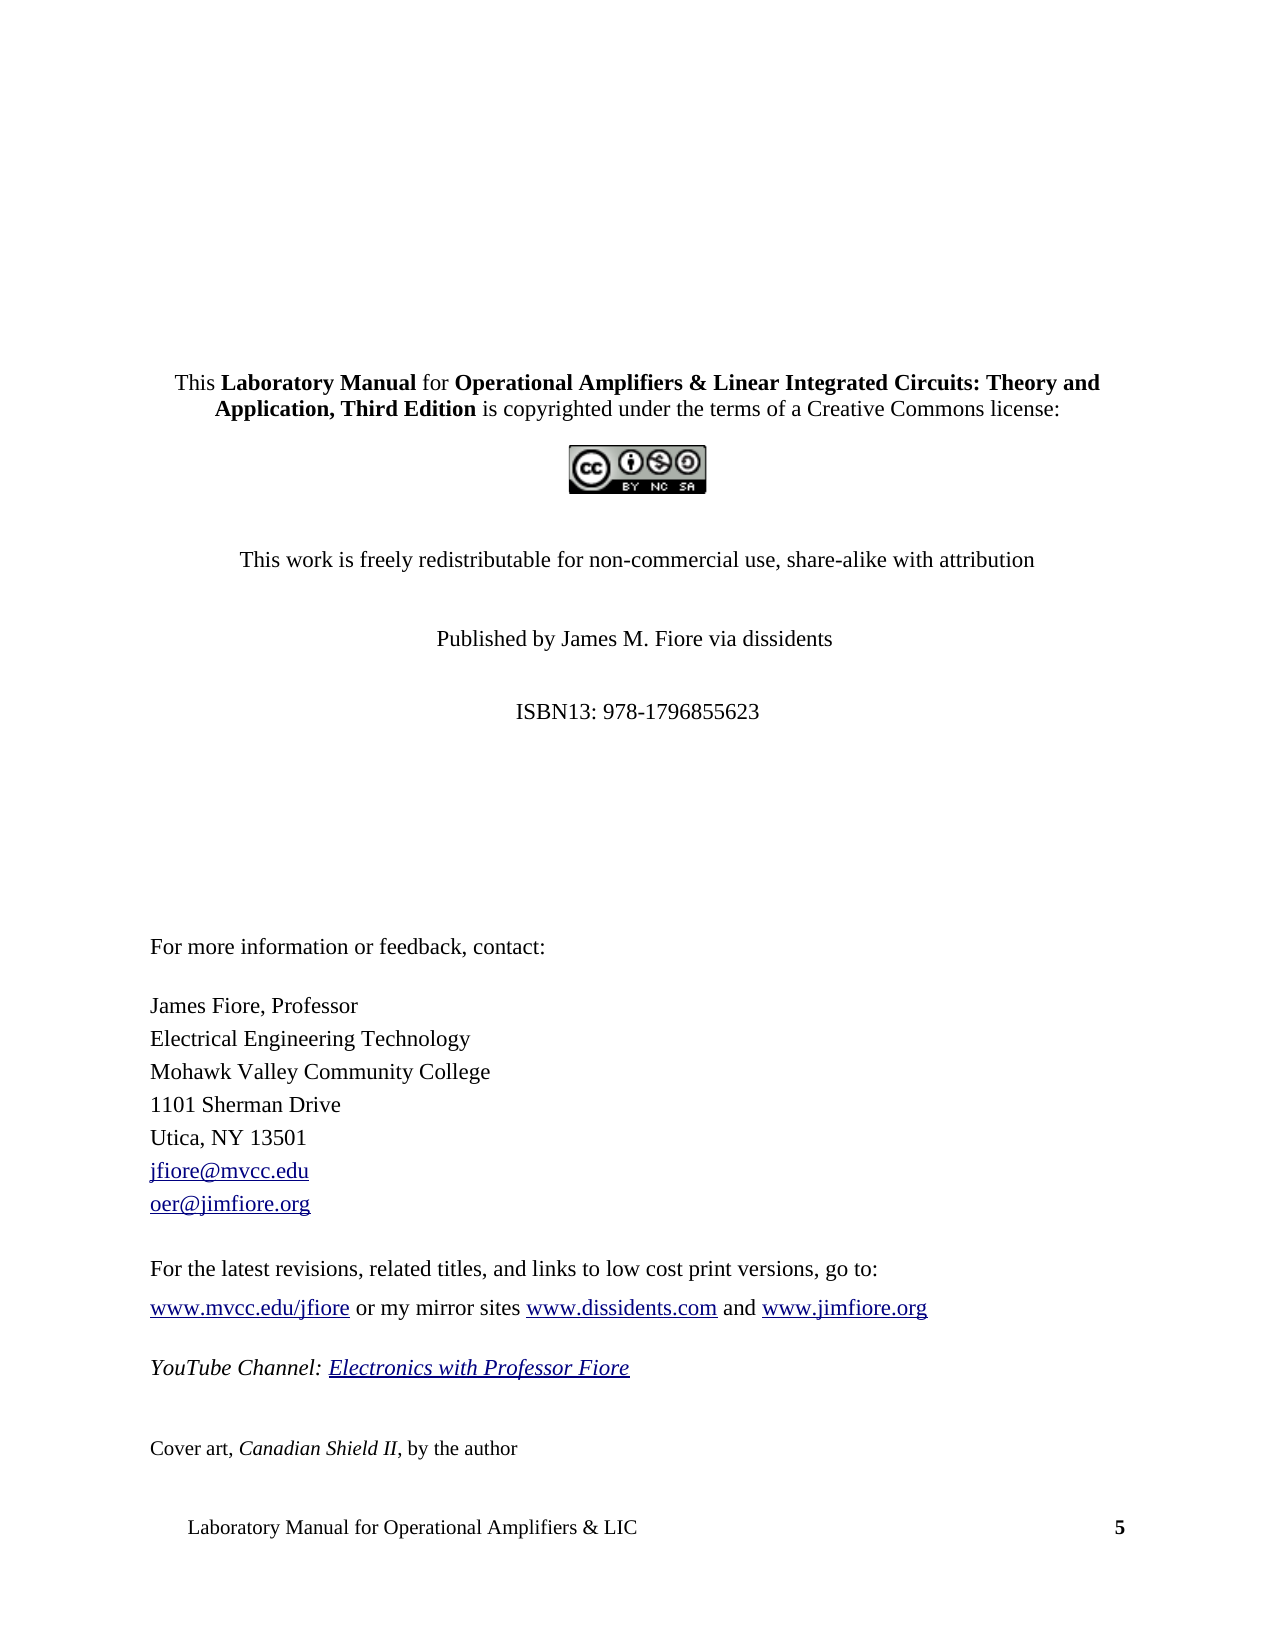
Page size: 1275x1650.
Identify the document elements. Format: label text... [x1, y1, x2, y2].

subtitle James Fiore, Professor [150, 992, 1125, 1018]
subtitle Mohawk Valley Community College [150, 1058, 1125, 1084]
subtitle oer@jimfiore.org [150, 1189, 1125, 1216]
subtitle YouTube Channel: Electronics with Professor Fiore [150, 1353, 1125, 1380]
subtitle Electrical Engineering Technology [150, 1025, 1125, 1051]
title This Laboratory Manual for Operational Amplifiers & Linear Integrated Circuits: Theory and Application, Third Edition is copyrighted under the terms of a Creative Commons license: [150, 368, 1125, 421]
text For the latest revisions, related titles, and links to low cost print versions, go to: [150, 1255, 1125, 1282]
text This work is freely redistributable for non-commercial use, share-alike with attribution [150, 546, 1125, 573]
subtitle Utica, NY 13501 [150, 1124, 1125, 1150]
subtitle jfiore@mvcc.edu [150, 1157, 1125, 1183]
title ISBN13: 978-1796855623 [150, 698, 1125, 724]
subtitle Cover art, Canadian Shield II, by the author [150, 1434, 1125, 1461]
text For more information or feedback, contact: [150, 933, 1125, 959]
text www.mvcc.edu/jfiore or my mirror sites www.dissidents.com and www.jimfiore.org [150, 1294, 1125, 1321]
subtitle Published by James M. Fiore via dissidents [150, 626, 1125, 652]
subtitle 1101 Sherman Drive [150, 1091, 1125, 1117]
